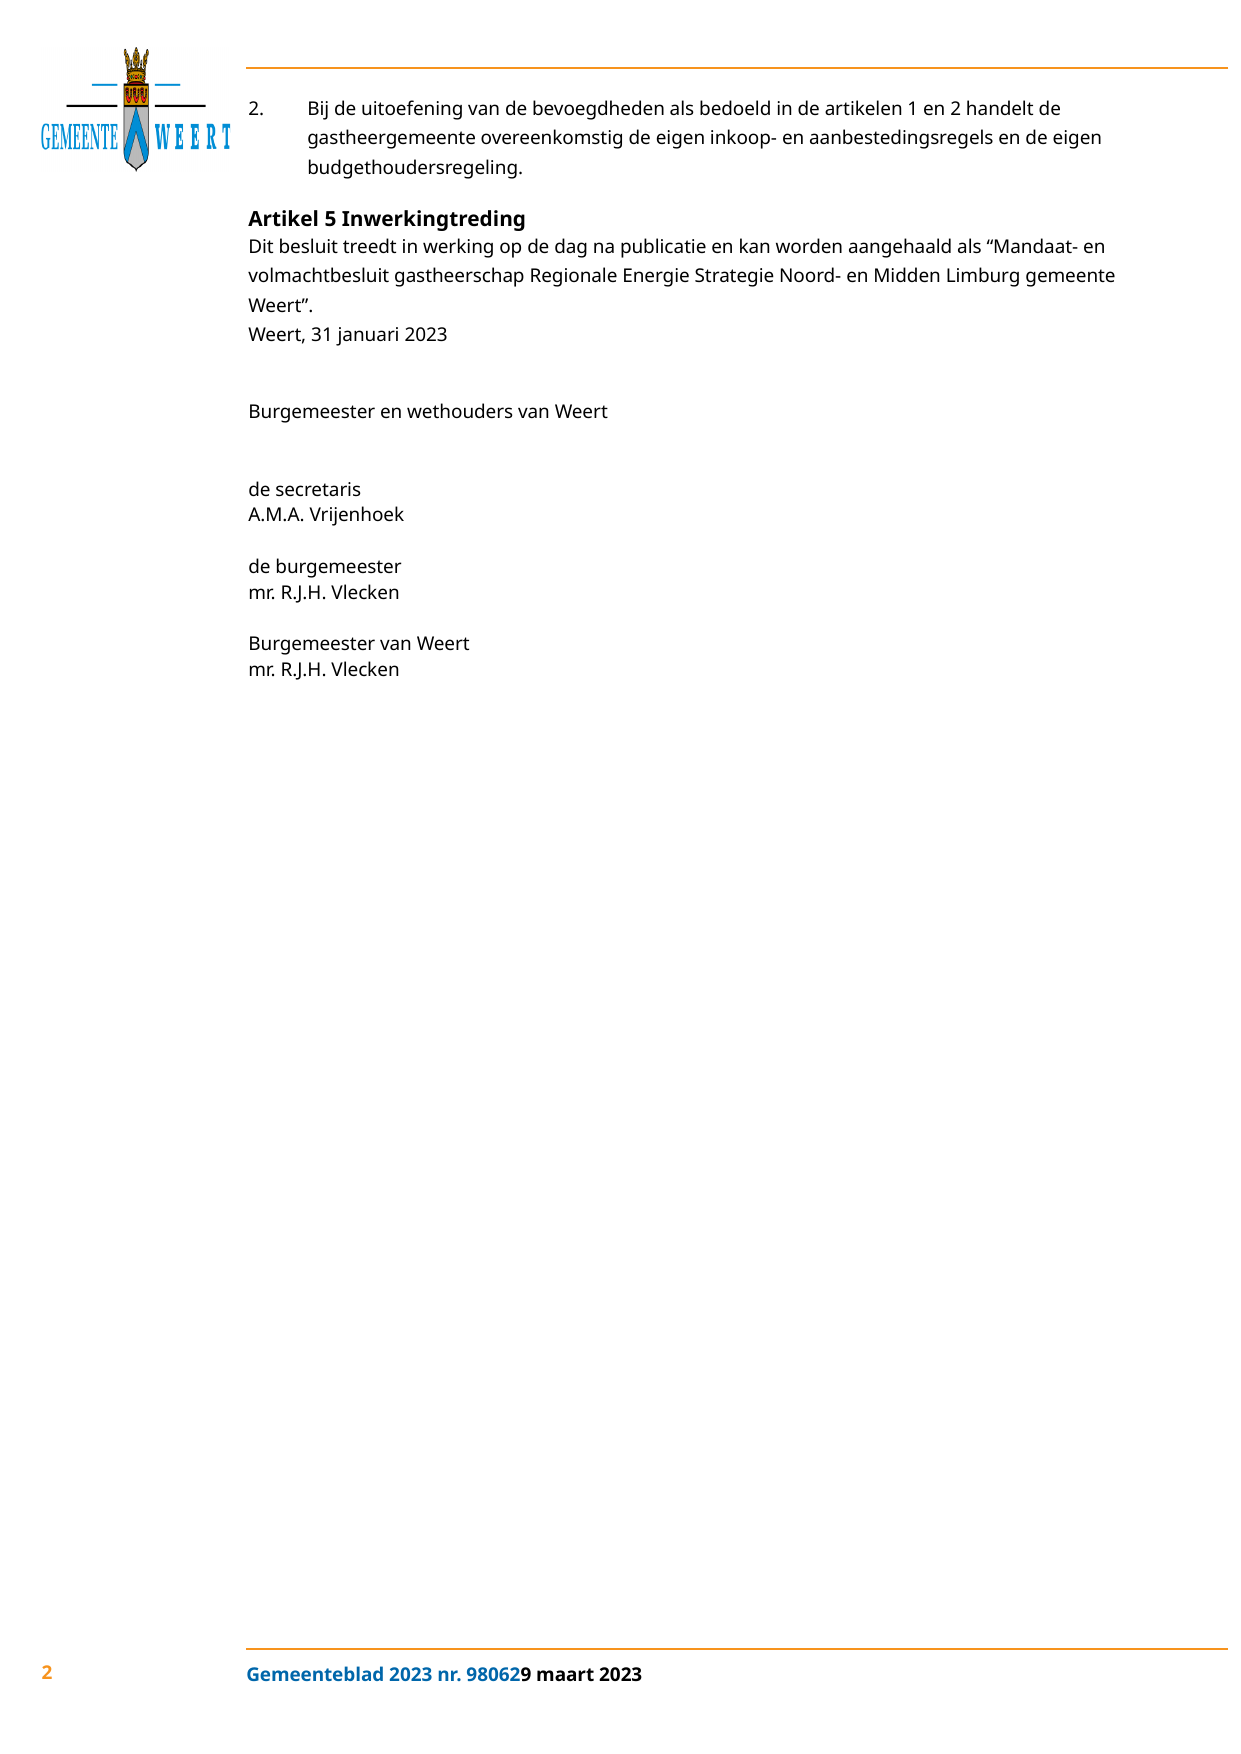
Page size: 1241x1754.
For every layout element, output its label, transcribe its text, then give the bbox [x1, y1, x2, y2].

text de secretaris [248, 476, 1152, 502]
text A.M.A. Vrijenhoek [248, 502, 1152, 527]
text Dit besluit treedt in werking op de dag na publicatie en kan worden aangehaald als “Mandaat- en volmachtbesluit gastheerschap Regionale Energie Strategie Noord- en Midden Limburg gemeente Weert”. [248, 233, 1152, 318]
text mr. R.J.H. Vlecken [248, 579, 1152, 604]
picture [41, 47, 231, 172]
list Bij de uitoefening van de bevoegdheden als bedoeld in de artikelen 1 en 2 handelt de gastheergemeente overeenkomstig de eigen inkoop- en aanbestedingsregels en de eigen budgethoudersregeling. [248, 95, 1152, 180]
text mr. R.J.H. Vlecken [248, 656, 1152, 682]
text Weert, 31 januari 2023 [248, 322, 1152, 347]
text de burgemeester [248, 553, 1152, 579]
text Burgemeester van Weert [248, 630, 1152, 656]
text Artikel 5 Inwerkingtreding [248, 204, 1152, 233]
text Burgemeester en wethouders van Weert [248, 399, 1152, 424]
